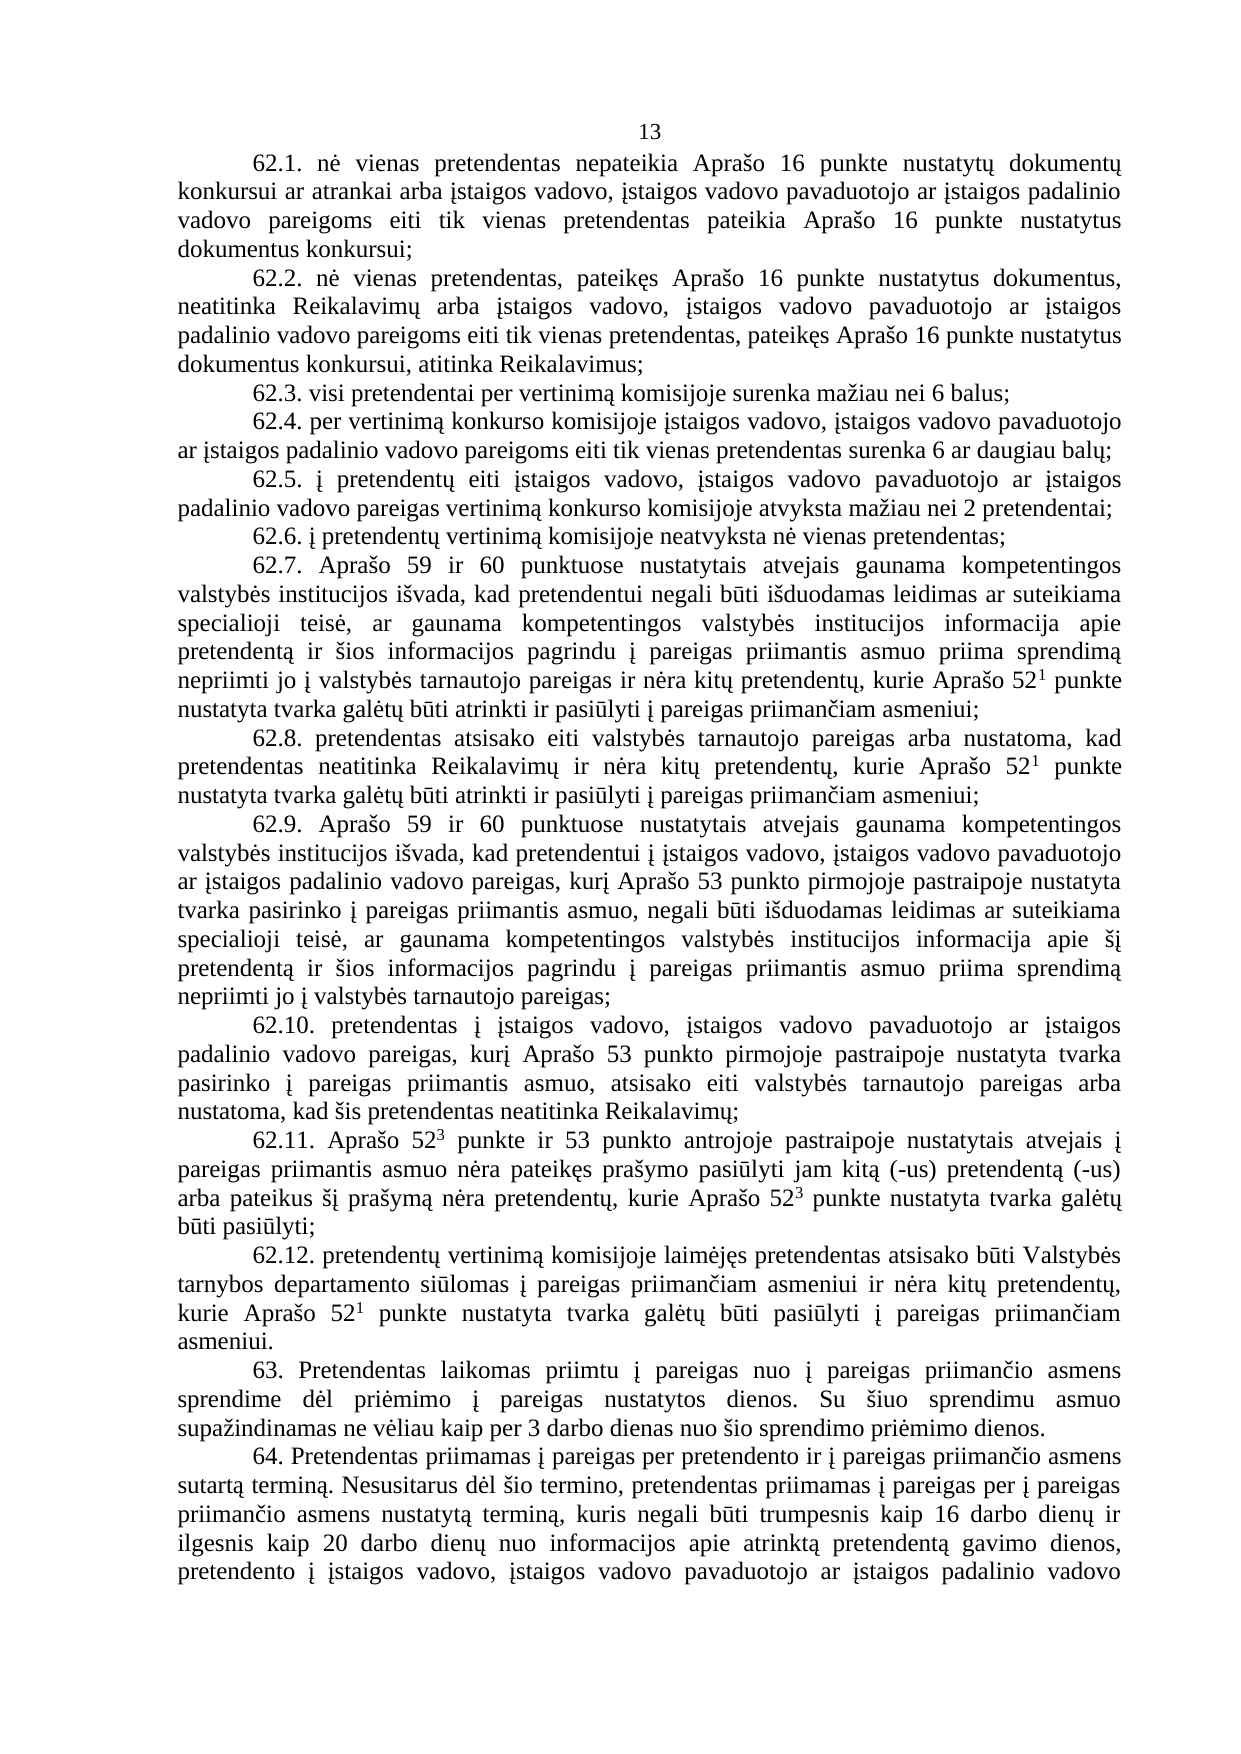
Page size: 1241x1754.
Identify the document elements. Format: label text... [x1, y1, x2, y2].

text 62.7. Aprašo 59 ir 60 punktuose nustatytais atvejais gaunama kompetentingos valstybės institucijos išvada, kad pretendentui negali būti išduodamas leidimas ar suteikiama specialioji teisė, ar gaunama kompetentingos valstybės institucijos informacija apie pretendentą ir šios informacijos pagrindu į pareigas priimantis asmuo priima sprendimą nepriimti jo į valstybės tarnautojo pareigas ir nėra kitų pretendentų, kurie Aprašo 521 punkte nustatyta tvarka galėtų būti atrinkti ir pasiūlyti į pareigas priimančiam asmeniui; [177, 550, 1122, 723]
text 62.9. Aprašo 59 ir 60 punktuose nustatytais atvejais gaunama kompetentingos valstybės institucijos išvada, kad pretendentui į įstaigos vadovo, įstaigos vadovo pavaduotojo ar įstaigos padalinio vadovo pareigas, kurį Aprašo 53 punkto pirmojoje pastraipoje nustatyta tvarka pasirinko į pareigas priimantis asmuo, negali būti išduodamas leidimas ar suteikiama specialioji teisė, ar gaunama kompetentingos valstybės institucijos informacija apie šį pretendentą ir šios informacijos pagrindu į pareigas priimantis asmuo priima sprendimą nepriimti jo į valstybės tarnautojo pareigas; [177, 809, 1122, 1010]
text 63. Pretendentas laikomas priimtu į pareigas nuo į pareigas priimančio asmens sprendime dėl priėmimo į pareigas nustatytos dienos. Su šiuo sprendimu asmuo supažindinamas ne vėliau kaip per 3 darbo dienas nuo šio sprendimo priėmimo dienos. [177, 1355, 1122, 1441]
text 62.8. pretendentas atsisako eiti valstybės tarnautojo pareigas arba nustatoma, kad pretendentas neatitinka Reikalavimų ir nėra kitų pretendentų, kurie Aprašo 521 punkte nustatyta tvarka galėtų būti atrinkti ir pasiūlyti į pareigas priimančiam asmeniui; [177, 723, 1122, 809]
text 62.4. per vertinimą konkurso komisijoje įstaigos vadovo, įstaigos vadovo pavaduotojo ar įstaigos padalinio vadovo pareigoms eiti tik vienas pretendentas surenka 6 ar daugiau balų; [177, 406, 1122, 464]
text 62.10. pretendentas į įstaigos vadovo, įstaigos vadovo pavaduotojo ar įstaigos padalinio vadovo pareigas, kurį Aprašo 53 punkto pirmojoje pastraipoje nustatyta tvarka pasirinko į pareigas priimantis asmuo, atsisako eiti valstybės tarnautojo pareigas arba nustatoma, kad šis pretendentas neatitinka Reikalavimų; [177, 1010, 1122, 1125]
text 62.3. visi pretendentai per vertinimą komisijoje surenka mažiau nei 6 balus; [177, 378, 1122, 406]
text 62.12. pretendentų vertinimą komisijoje laimėjęs pretendentas atsisako būti Valstybės tarnybos departamento siūlomas į pareigas priimančiam asmeniui ir nėra kitų pretendentų, kurie Aprašo 521 punkte nustatyta tvarka galėtų būti pasiūlyti į pareigas priimančiam asmeniui. [177, 1240, 1122, 1355]
text 64. Pretendentas priimamas į pareigas per pretendento ir į pareigas priimančio asmens sutartą terminą. Nesusitarus dėl šio termino, pretendentas priimamas į pareigas per į pareigas priimančio asmens nustatytą terminą, kuris negali būti trumpesnis kaip 16 darbo dienų ir ilgesnis kaip 20 darbo dienų nuo informacijos apie atrinktą pretendentą gavimo dienos, pretendento į įstaigos vadovo, įstaigos vadovo pavaduotojo ar įstaigos padalinio vadovo [177, 1441, 1122, 1585]
text 62.11. Aprašo 523 punkte ir 53 punkto antrojoje pastraipoje nustatytais atvejais į pareigas priimantis asmuo nėra pateikęs prašymo pasiūlyti jam kitą (-us) pretendentą (-us) arba pateikus šį prašymą nėra pretendentų, kurie Aprašo 523 punkte nustatyta tvarka galėtų būti pasiūlyti; [177, 1125, 1122, 1240]
text 62.6. į pretendentų vertinimą komisijoje neatvyksta nė vienas pretendentas; [177, 521, 1122, 550]
text 62.1. nė vienas pretendentas nepateikia Aprašo 16 punkte nustatytų dokumentų konkursui ar atrankai arba įstaigos vadovo, įstaigos vadovo pavaduotojo ar įstaigos padalinio vadovo pareigoms eiti tik vienas pretendentas pateikia Aprašo 16 punkte nustatytus dokumentus konkursui; [177, 148, 1122, 263]
text 62.5. į pretendentų eiti įstaigos vadovo, įstaigos vadovo pavaduotojo ar įstaigos padalinio vadovo pareigas vertinimą konkurso komisijoje atvyksta mažiau nei 2 pretendentai; [177, 464, 1122, 521]
text 62.2. nė vienas pretendentas, pateikęs Aprašo 16 punkte nustatytus dokumentus, neatitinka Reikalavimų arba įstaigos vadovo, įstaigos vadovo pavaduotojo ar įstaigos padalinio vadovo pareigoms eiti tik vienas pretendentas, pateikęs Aprašo 16 punkte nustatytus dokumentus konkursui, atitinka Reikalavimus; [177, 263, 1122, 378]
